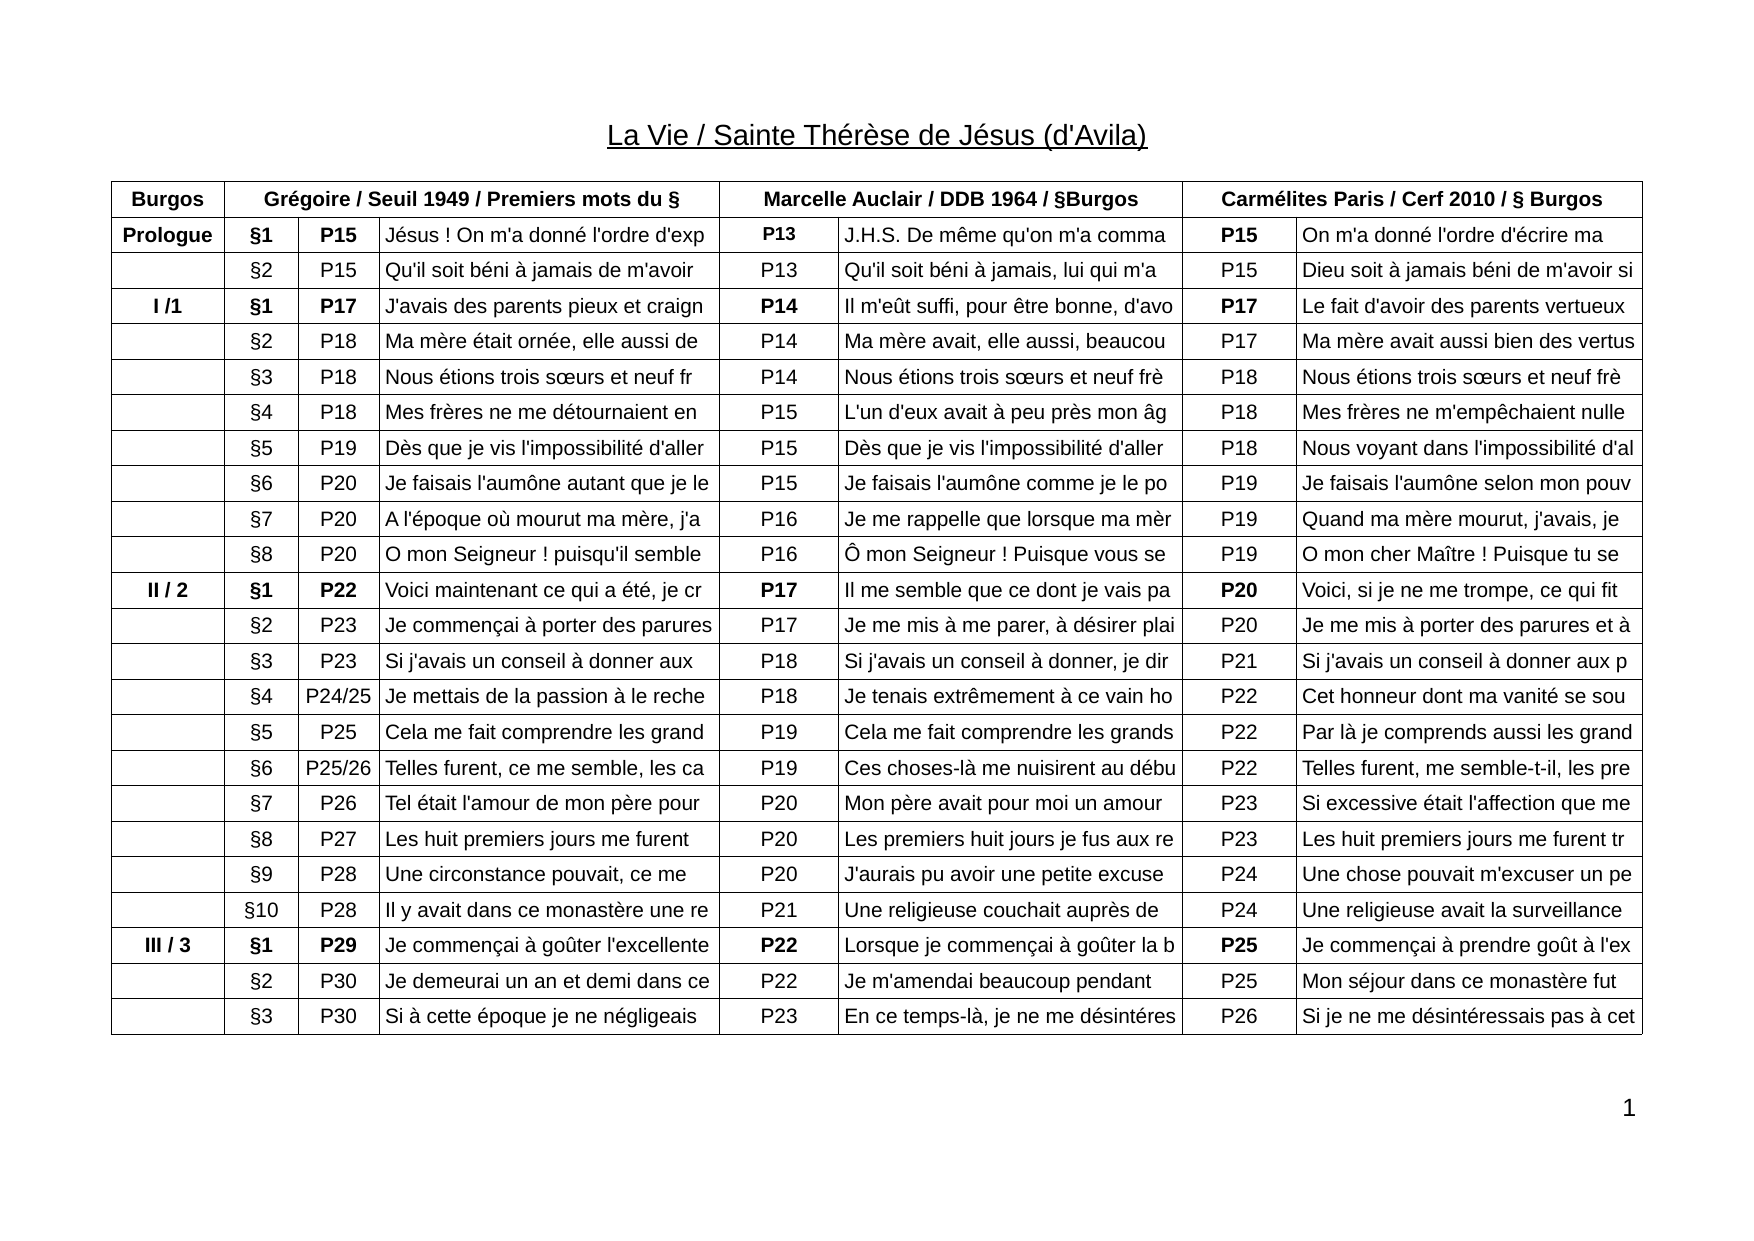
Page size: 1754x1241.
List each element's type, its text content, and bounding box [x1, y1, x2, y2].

table_header Grégoire / Seuil 1949 / Premiers mots du § [225, 182, 719, 217]
table_cell Ma mère avait aussi bien des vertus [1297, 324, 1642, 359]
table_cell P20 [720, 857, 838, 892]
table_cell P17 [720, 609, 838, 643]
table_cell J.H.S. De même qu'on m'a comma [839, 218, 1182, 252]
table_cell P23 [1183, 822, 1296, 856]
table_cell §5 [225, 715, 298, 749]
table_cell §4 [225, 395, 298, 430]
table_cell §9 [225, 857, 298, 892]
table_cell Les huit premiers jours me furent [380, 822, 719, 856]
table_cell P28 [299, 893, 379, 927]
table_cell §1 [225, 289, 298, 323]
table_cell A l'époque où mourut ma mère, j'a [380, 502, 719, 536]
table_cell P18 [1183, 395, 1296, 430]
table_cell II / 2 [112, 573, 224, 607]
table_cell [112, 537, 224, 572]
table_cell P17 [1183, 289, 1296, 323]
table_cell Prologue [112, 218, 224, 252]
table_cell P20 [720, 786, 838, 821]
table_cell P14 [720, 289, 838, 323]
table_cell P20 [1183, 573, 1296, 607]
table_cell P21 [720, 893, 838, 927]
table_cell P18 [720, 644, 838, 678]
table_cell Cela me fait comprendre les grand [380, 715, 719, 749]
table_cell Telles furent, me semble-t-il, les pre [1297, 751, 1642, 785]
table_cell [112, 395, 224, 430]
table_cell [112, 324, 224, 359]
table_cell P15 [720, 466, 838, 501]
table_cell Dès que je vis l'impossibilité d'aller [839, 431, 1182, 465]
table_cell Je commençai à goûter l'excellente [380, 928, 719, 963]
table_cell Je faisais l'aumône selon mon pouv [1297, 466, 1642, 501]
table_cell L'un d'eux avait à peu près mon âg [839, 395, 1182, 430]
table_cell [112, 360, 224, 394]
table_cell §7 [225, 502, 298, 536]
table_cell P18 [1183, 360, 1296, 394]
table_cell P19 [1183, 466, 1296, 501]
table_cell Le fait d'avoir des parents vertueux [1297, 289, 1642, 323]
table_cell [112, 822, 224, 856]
table_cell Nous étions trois sœurs et neuf frè [1297, 360, 1642, 394]
table_cell Je faisais l'aumône autant que je le [380, 466, 719, 501]
table_cell [112, 680, 224, 714]
table_header Marcelle Auclair / DDB 1964 / §Burgos [720, 182, 1182, 217]
table_cell P30 [299, 999, 379, 1034]
table_cell Je commençai à prendre goût à l'ex [1297, 928, 1642, 963]
table_cell Il me semble que ce dont je vais pa [839, 573, 1182, 607]
table_cell P24 [1183, 893, 1296, 927]
table_cell P24/25 [299, 680, 379, 714]
table_cell P24 [1183, 857, 1296, 892]
table_cell O mon Seigneur ! puisqu'il semble [380, 537, 719, 572]
table_cell §3 [225, 999, 298, 1034]
table_cell P17 [299, 289, 379, 323]
table_cell Voici maintenant ce qui a été, je cr [380, 573, 719, 607]
table_cell §8 [225, 822, 298, 856]
table_cell Ma mère avait, elle aussi, beaucou [839, 324, 1182, 359]
table_cell §3 [225, 360, 298, 394]
table_cell Je demeurai un an et demi dans ce [380, 964, 719, 998]
table_cell §2 [225, 964, 298, 998]
table_cell Ma mère était ornée, elle aussi de [380, 324, 719, 359]
table_cell Je faisais l'aumône comme je le po [839, 466, 1182, 501]
table_cell Voici, si je ne me trompe, ce qui fit [1297, 573, 1642, 607]
table_cell En ce temps-là, je ne me désintéres [839, 999, 1182, 1034]
table_cell Lorsque je commençai à goûter la b [839, 928, 1182, 963]
table_cell P25 [1183, 928, 1296, 963]
table_cell [112, 715, 224, 749]
table_cell §2 [225, 324, 298, 359]
table_cell §2 [225, 253, 298, 288]
table_cell Jésus ! On m'a donné l'ordre d'exp [380, 218, 719, 252]
table_cell Si excessive était l'affection que me [1297, 786, 1642, 821]
table_cell §1 [225, 218, 298, 252]
table_cell Cet honneur dont ma vanité se sou [1297, 680, 1642, 714]
table_cell P20 [720, 822, 838, 856]
table_cell P29 [299, 928, 379, 963]
table_cell P13 [720, 218, 838, 252]
table_cell P19 [720, 751, 838, 785]
table_cell Les huit premiers jours me furent tr [1297, 822, 1642, 856]
table_cell P22 [1183, 715, 1296, 749]
table_cell P22 [299, 573, 379, 607]
table_cell P18 [299, 324, 379, 359]
table_cell P25 [1183, 964, 1296, 998]
table_cell Je m'amendai beaucoup pendant [839, 964, 1182, 998]
table_cell P15 [299, 218, 379, 252]
table_cell Il y avait dans ce monastère une re [380, 893, 719, 927]
table_cell P19 [1183, 502, 1296, 536]
table_cell P23 [299, 644, 379, 678]
table_cell P30 [299, 964, 379, 998]
table_header Burgos [112, 182, 224, 217]
table_cell Mon séjour dans ce monastère fut [1297, 964, 1642, 998]
table_cell J'avais des parents pieux et craign [380, 289, 719, 323]
table_cell Il m'eût suffi, pour être bonne, d'avo [839, 289, 1182, 323]
table_cell P25 [299, 715, 379, 749]
table_cell P28 [299, 857, 379, 892]
table_cell Cela me fait comprendre les grands [839, 715, 1182, 749]
table_cell Ces choses-là me nuisirent au débu [839, 751, 1182, 785]
table_cell [112, 999, 224, 1034]
table_cell J'aurais pu avoir une petite excuse [839, 857, 1182, 892]
table_cell P20 [299, 537, 379, 572]
table_cell Mon père avait pour moi un amour [839, 786, 1182, 821]
table_cell Nous voyant dans l'impossibilité d'al [1297, 431, 1642, 465]
table_cell P16 [720, 537, 838, 572]
table_cell P18 [720, 680, 838, 714]
table_cell P22 [720, 964, 838, 998]
table_cell P25/26 [299, 751, 379, 785]
table_cell P18 [299, 360, 379, 394]
table_cell Nous étions trois sœurs et neuf frè [839, 360, 1182, 394]
table_cell Dès que je vis l'impossibilité d'aller [380, 431, 719, 465]
table_cell P19 [720, 715, 838, 749]
table_cell P13 [720, 253, 838, 288]
table_cell P15 [720, 431, 838, 465]
table_cell P14 [720, 324, 838, 359]
table_cell [112, 964, 224, 998]
table_cell P21 [1183, 644, 1296, 678]
table_cell P22 [1183, 751, 1296, 785]
table_cell P20 [1183, 609, 1296, 643]
table_cell Je mettais de la passion à le reche [380, 680, 719, 714]
table_cell [112, 609, 224, 643]
table_cell §3 [225, 644, 298, 678]
table_cell [112, 644, 224, 678]
table_cell Je me rappelle que lorsque ma mèr [839, 502, 1182, 536]
table_cell §6 [225, 466, 298, 501]
table_cell P18 [1183, 431, 1296, 465]
table_header Carmélites Paris / Cerf 2010 / § Burgos [1183, 182, 1642, 217]
table_cell Je commençai à porter des parures [380, 609, 719, 643]
table_cell [112, 857, 224, 892]
table_cell On m'a donné l'ordre d'écrire ma [1297, 218, 1642, 252]
table_cell P23 [1183, 786, 1296, 821]
table_cell [112, 893, 224, 927]
table_cell [112, 786, 224, 821]
table_cell P19 [299, 431, 379, 465]
table_cell P22 [720, 928, 838, 963]
table_cell Une chose pouvait m'excuser un pe [1297, 857, 1642, 892]
table_cell P26 [1183, 999, 1296, 1034]
table_cell Dieu soit à jamais béni de m'avoir si [1297, 253, 1642, 288]
table_cell P15 [1183, 218, 1296, 252]
table_cell P23 [299, 609, 379, 643]
table_cell P27 [299, 822, 379, 856]
table_cell Une religieuse avait la surveillance [1297, 893, 1642, 927]
table_cell O mon cher Maître ! Puisque tu se [1297, 537, 1642, 572]
table_cell Je me mis à me parer, à désirer plai [839, 609, 1182, 643]
table_cell [112, 751, 224, 785]
table_cell Ô mon Seigneur ! Puisque vous se [839, 537, 1182, 572]
table_cell Tel était l'amour de mon père pour [380, 786, 719, 821]
table_cell P17 [1183, 324, 1296, 359]
table_cell Une circonstance pouvait, ce me [380, 857, 719, 892]
table_cell §6 [225, 751, 298, 785]
table_cell P22 [1183, 680, 1296, 714]
table_cell Je tenais extrêmement à ce vain ho [839, 680, 1182, 714]
table_cell Nous étions trois sœurs et neuf fr [380, 360, 719, 394]
table_cell §1 [225, 573, 298, 607]
table_cell Mes frères ne m'empêchaient nulle [1297, 395, 1642, 430]
table_cell P14 [720, 360, 838, 394]
table_cell Si j'avais un conseil à donner, je dir [839, 644, 1182, 678]
table_cell [112, 253, 224, 288]
table_cell §2 [225, 609, 298, 643]
table_cell §5 [225, 431, 298, 465]
table_cell P16 [720, 502, 838, 536]
table_cell Mes frères ne me détournaient en [380, 395, 719, 430]
table_cell §4 [225, 680, 298, 714]
table_cell III / 3 [112, 928, 224, 963]
table_cell [112, 431, 224, 465]
table_cell P23 [720, 999, 838, 1034]
table_cell Si j'avais un conseil à donner aux p [1297, 644, 1642, 678]
table_cell P15 [299, 253, 379, 288]
table_cell Je me mis à porter des parures et à [1297, 609, 1642, 643]
table_cell P20 [299, 466, 379, 501]
table_cell §10 [225, 893, 298, 927]
table_cell Par là je comprends aussi les grand [1297, 715, 1642, 749]
table_cell Si à cette époque je ne négligeais [380, 999, 719, 1034]
table_cell P17 [720, 573, 838, 607]
table_cell P19 [1183, 537, 1296, 572]
table_cell Une religieuse couchait auprès de [839, 893, 1182, 927]
table_cell [112, 502, 224, 536]
table_cell Qu'il soit béni à jamais de m'avoir [380, 253, 719, 288]
table_cell Telles furent, ce me semble, les ca [380, 751, 719, 785]
table_cell Les premiers huit jours je fus aux re [839, 822, 1182, 856]
table_cell P18 [299, 395, 379, 430]
table_cell [112, 466, 224, 501]
table_cell Si je ne me désintéressais pas à cet [1297, 999, 1642, 1034]
table_cell P26 [299, 786, 379, 821]
table_cell Qu'il soit béni à jamais, lui qui m'a [839, 253, 1182, 288]
table_cell Si j'avais un conseil à donner aux [380, 644, 719, 678]
table_cell §8 [225, 537, 298, 572]
table_cell P20 [299, 502, 379, 536]
table_cell §1 [225, 928, 298, 963]
table_cell P15 [1183, 253, 1296, 288]
table_cell §7 [225, 786, 298, 821]
table_cell P15 [720, 395, 838, 430]
table_cell I /1 [112, 289, 224, 323]
table_cell Quand ma mère mourut, j'avais, je [1297, 502, 1642, 536]
